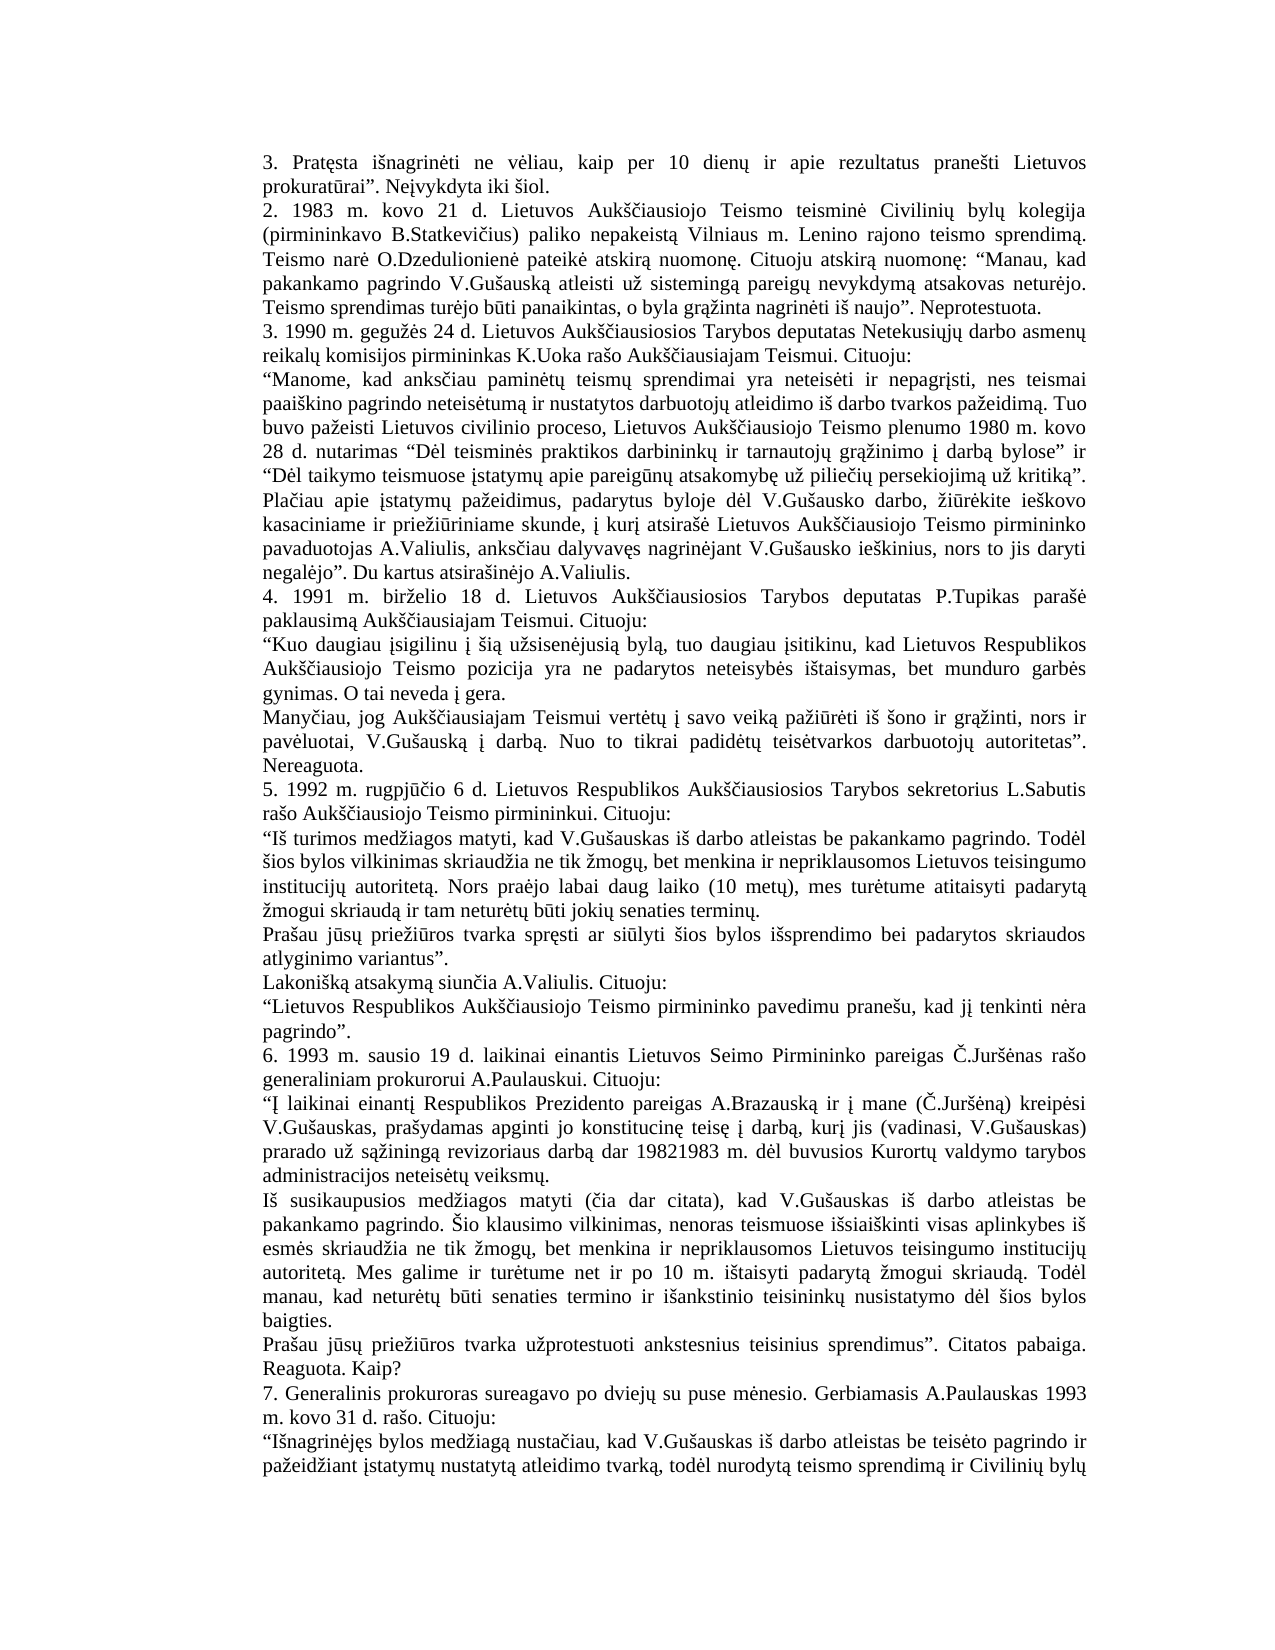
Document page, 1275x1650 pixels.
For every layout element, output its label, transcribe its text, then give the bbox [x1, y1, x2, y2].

text Prašau jūsų priežiūros tvarka užprotestuoti ankstesnius teisinius sprendimus”. Citatos pabaiga. Reaguota. Kaip? [262, 1332, 1087, 1380]
text “Išnagrinėjęs bylos medžiagą nustačiau, kad V.Gušauskas iš darbo atleistas be teisėto pagrindo ir pažeidžiant įstatymų nustatytą atleidimo tvarką, todėl nurodytą teismo sprendimą ir Civilinių bylų [262, 1429, 1087, 1477]
text “Į laikinai einantį Respublikos Prezidento pareigas A.Brazauską ir į mane (Č.Juršėną) kreipėsi V.Gušauskas, prašydamas apginti jo konstitucinę teisę į darbą, kurį jis (vadinasi, V.Gušauskas) prarado už sąžiningą revizoriaus darbą dar 19821983 m. dėl buvusios Kurortų valdymo tarybos administracijos neteisėtų veiksmų. [262, 1091, 1087, 1187]
text “Manome, kad anksčiau paminėtų teismų sprendimai yra neteisėti ir nepagrįsti, nes teismai paaiškino pagrindo neteisėtumą ir nustatytos darbuotojų atleidimo iš darbo tvarkos pažeidimą. Tuo buvo pažeisti Lietuvos civilinio proceso, Lietuvos Aukščiausiojo Teismo plenumo 1980 m. kovo 28 d. nutarimas “Dėl teisminės praktikos darbininkų ir tarnautojų grąžinimo į darbą bylose” ir “Dėl taikymo teismuose įstatymų apie pareigūnų atsakomybę už piliečių persekiojimą už kritiką”. Plačiau apie įstatymų pažeidimus, padarytus byloje dėl V.Gušausko darbo, žiūrėkite ieškovo kasaciniame ir priežiūriniame skunde, į kurį atsirašė Lietuvos Aukščiausiojo Teismo pirmininko pavaduotojas A.Valiulis, anksčiau dalyvavęs nagrinėjant V.Gušausko ieškinius, nors to jis daryti negalėjo”. Du kartus atsirašinėjo A.Valiulis. [262, 367, 1087, 584]
text Prašau jūsų priežiūros tvarka spręsti ar siūlyti šios bylos išsprendimo bei padarytos skriaudos atlyginimo variantus”. [262, 922, 1087, 970]
text Lakonišką atsakymą siunčia A.Valiulis. Cituoju: [262, 970, 1087, 994]
text 4. 1991 m. birželio 18 d. Lietuvos Aukščiausiosios Tarybos deputatas P.Tupikas parašė paklausimą Aukščiausiajam Teismui. Cituoju: [262, 584, 1087, 632]
text “Lietuvos Respublikos Aukščiausiojo Teismo pirmininko pavedimu pranešu, kad jį tenkinti nėra pagrindo”. [262, 994, 1087, 1043]
text 3. Pratęsta išnagrinėti ne vėliau, kaip per 10 dienų ir apie rezultatus pranešti Lietuvos prokuratūrai”. Neįvykdyta iki šiol. [262, 150, 1087, 198]
text Iš susikaupusios medžiagos matyti (čia dar citata), kad V.Gušauskas iš darbo atleistas be pakankamo pagrindo. Šio klausimo vilkinimas, nenoras teismuose išsiaiškinti visas aplinkybes iš esmės skriaudžia ne tik žmogų, bet menkina ir nepriklausomos Lietuvos teisingumo institucijų autoritetą. Mes galime ir turėtume net ir po 10 m. ištaisyti padarytą žmogui skriaudą. Todėl manau, kad neturėtų būti senaties termino ir išankstinio teisininkų nusistatymo dėl šios bylos baigties. [262, 1188, 1087, 1332]
text “Kuo daugiau įsigilinu į šią užsisenėjusią bylą, tuo daugiau įsitikinu, kad Lietuvos Respublikos Aukščiausiojo Teismo pozicija yra ne padarytos neteisybės ištaisymas, bet munduro garbės gynimas. O tai neveda į gera. [262, 632, 1087, 704]
text 7. Generalinis prokuroras sureagavo po dviejų su puse mėnesio. Gerbiamasis A.Paulauskas 1993 m. kovo 31 d. rašo. Cituoju: [262, 1381, 1087, 1429]
text 3. 1990 m. gegužės 24 d. Lietuvos Aukščiausiosios Tarybos deputatas Netekusiųjų darbo asmenų reikalų komisijos pirmininkas K.Uoka rašo Aukščiausiajam Teismui. Cituoju: [262, 319, 1087, 367]
text 6. 1993 m. sausio 19 d. laikinai einantis Lietuvos Seimo Pirmininko pareigas Č.Juršėnas rašo generaliniam prokurorui A.Paulauskui. Cituoju: [262, 1043, 1087, 1091]
text “Iš turimos medžiagos matyti, kad V.Gušauskas iš darbo atleistas be pakankamo pagrindo. Todėl šios bylos vilkinimas skriaudžia ne tik žmogų, bet menkina ir nepriklausomos Lietuvos teisingumo institucijų autoritetą. Nors praėjo labai daug laiko (10 metų), mes turėtume atitaisyti padarytą žmogui skriaudą ir tam neturėtų būti jokių senaties terminų. [262, 825, 1087, 922]
text 2. 1983 m. kovo 21 d. Lietuvos Aukščiausiojo Teismo teisminė Civilinių bylų kolegija (pirmininkavo B.Statkevičius) paliko nepakeistą Vilniaus m. Lenino rajono teismo sprendimą. Teismo narė O.Dzedulionienė pateikė atskirą nuomonę. Cituoju atskirą nuomonę: “Manau, kad pakankamo pagrindo V.Gušauską atleisti už sistemingą pareigų nevykdymą atsakovas neturėjo. Teismo sprendimas turėjo būti panaikintas, o byla grąžinta nagrinėti iš naujo”. Neprotestuota. [262, 198, 1087, 319]
text 5. 1992 m. rugpjūčio 6 d. Lietuvos Respublikos Aukščiausiosios Tarybos sekretorius L.Sabutis rašo Aukščiausiojo Teismo pirmininkui. Cituoju: [262, 777, 1087, 825]
text Manyčiau, jog Aukščiausiajam Teismui vertėtų į savo veiką pažiūrėti iš šono ir grąžinti, nors ir pavėluotai, V.Gušauską į darbą. Nuo to tikrai padidėtų teisėtvarkos darbuotojų autoritetas”. Nereaguota. [262, 705, 1087, 777]
